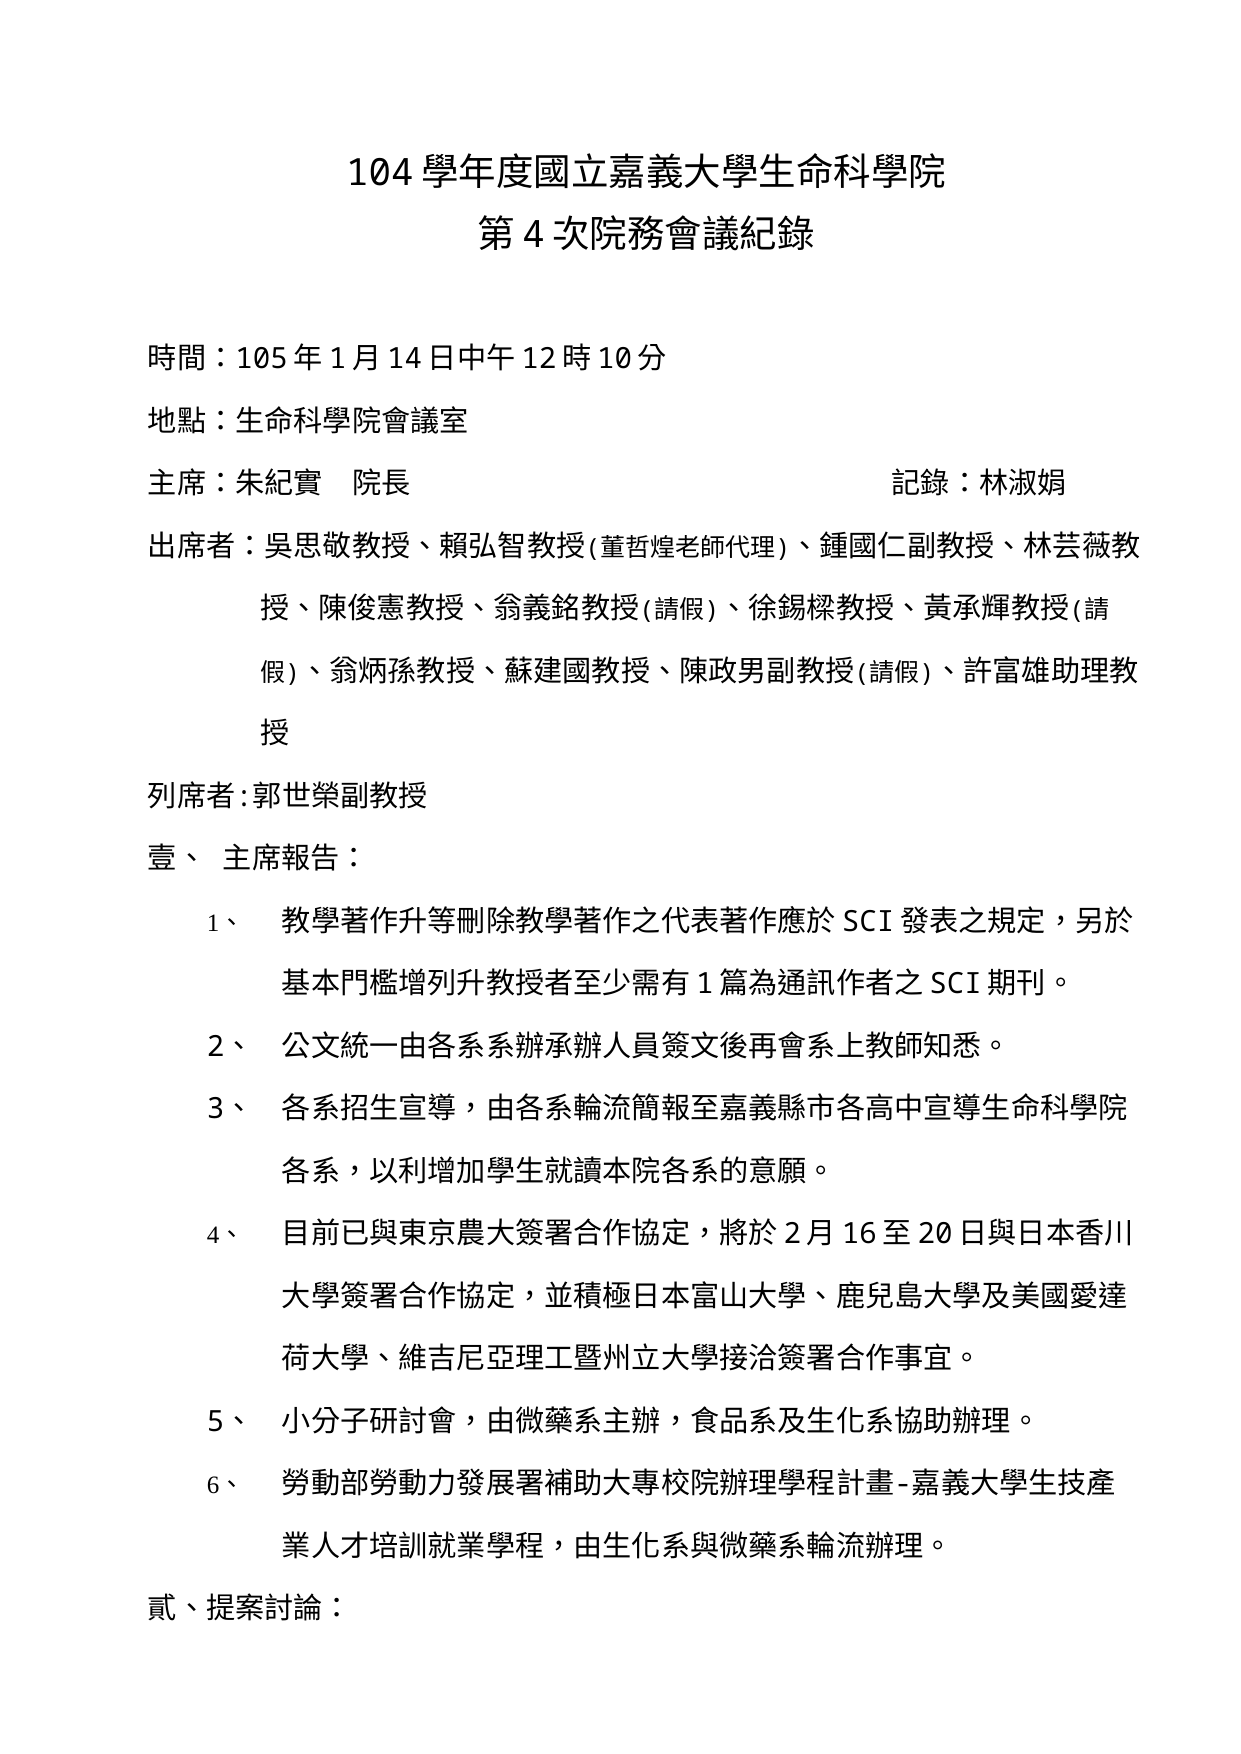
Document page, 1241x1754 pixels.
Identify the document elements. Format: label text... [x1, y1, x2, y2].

list 教學著作升等刪除教學著作之代表著作應於SCI發表之規定，另於基本門檻增列升教授者至少需有1篇為通訊作者之SCI期刊。 [207, 877, 1144, 1002]
list 勞動部勞動力發展署補助大專校院辦理學程計畫-嘉義大學生技產業人才培訓就業學程，由生化系與微藥系輪流辦理。 [207, 1439, 1144, 1564]
text 時間：105年1月14日中午12時10分 [148, 314, 1144, 377]
text 104學年度國立嘉義大學生命科學院 [148, 127, 1144, 189]
text 貳、提案討論： [148, 1564, 1144, 1627]
list 主席報告： [148, 814, 1144, 877]
list 公文統一由各系系辦承辦人員簽文後再會系上教師知悉。 [207, 1002, 1144, 1064]
text 第4次院務會議紀錄 [148, 189, 1144, 252]
text 出席者：吳思敬教授、賴弘智教授(董哲煌老師代理)、鍾國仁副教授、林芸薇教授、陳俊憲教授、翁義銘教授(請假)、徐錫樑教授、黃承輝教授(請假)、翁炳孫教授、蘇建國教授、陳政男副教授(請假)、許富雄助理教授 [148, 502, 1144, 752]
list 小分子研討會，由微藥系主辦，食品系及生化系協助辦理。 [207, 1377, 1144, 1439]
list 各系招生宣導，由各系輪流簡報至嘉義縣市各高中宣導生命科學院各系，以利增加學生就讀本院各系的意願。 [207, 1064, 1144, 1189]
text 地點：生命科學院會議室 [148, 377, 1144, 439]
text 列席者:郭世榮副教授 [148, 752, 1144, 814]
text 主席：朱紀實 院長 記錄：林淑娟 [148, 439, 1144, 502]
list 目前已與東京農大簽署合作協定，將於2月16至20日與日本香川大學簽署合作協定，並積極日本富山大學、鹿兒島大學及美國愛達荷大學、維吉尼亞理工暨州立大學接洽簽署合作事宜。 [207, 1189, 1144, 1377]
